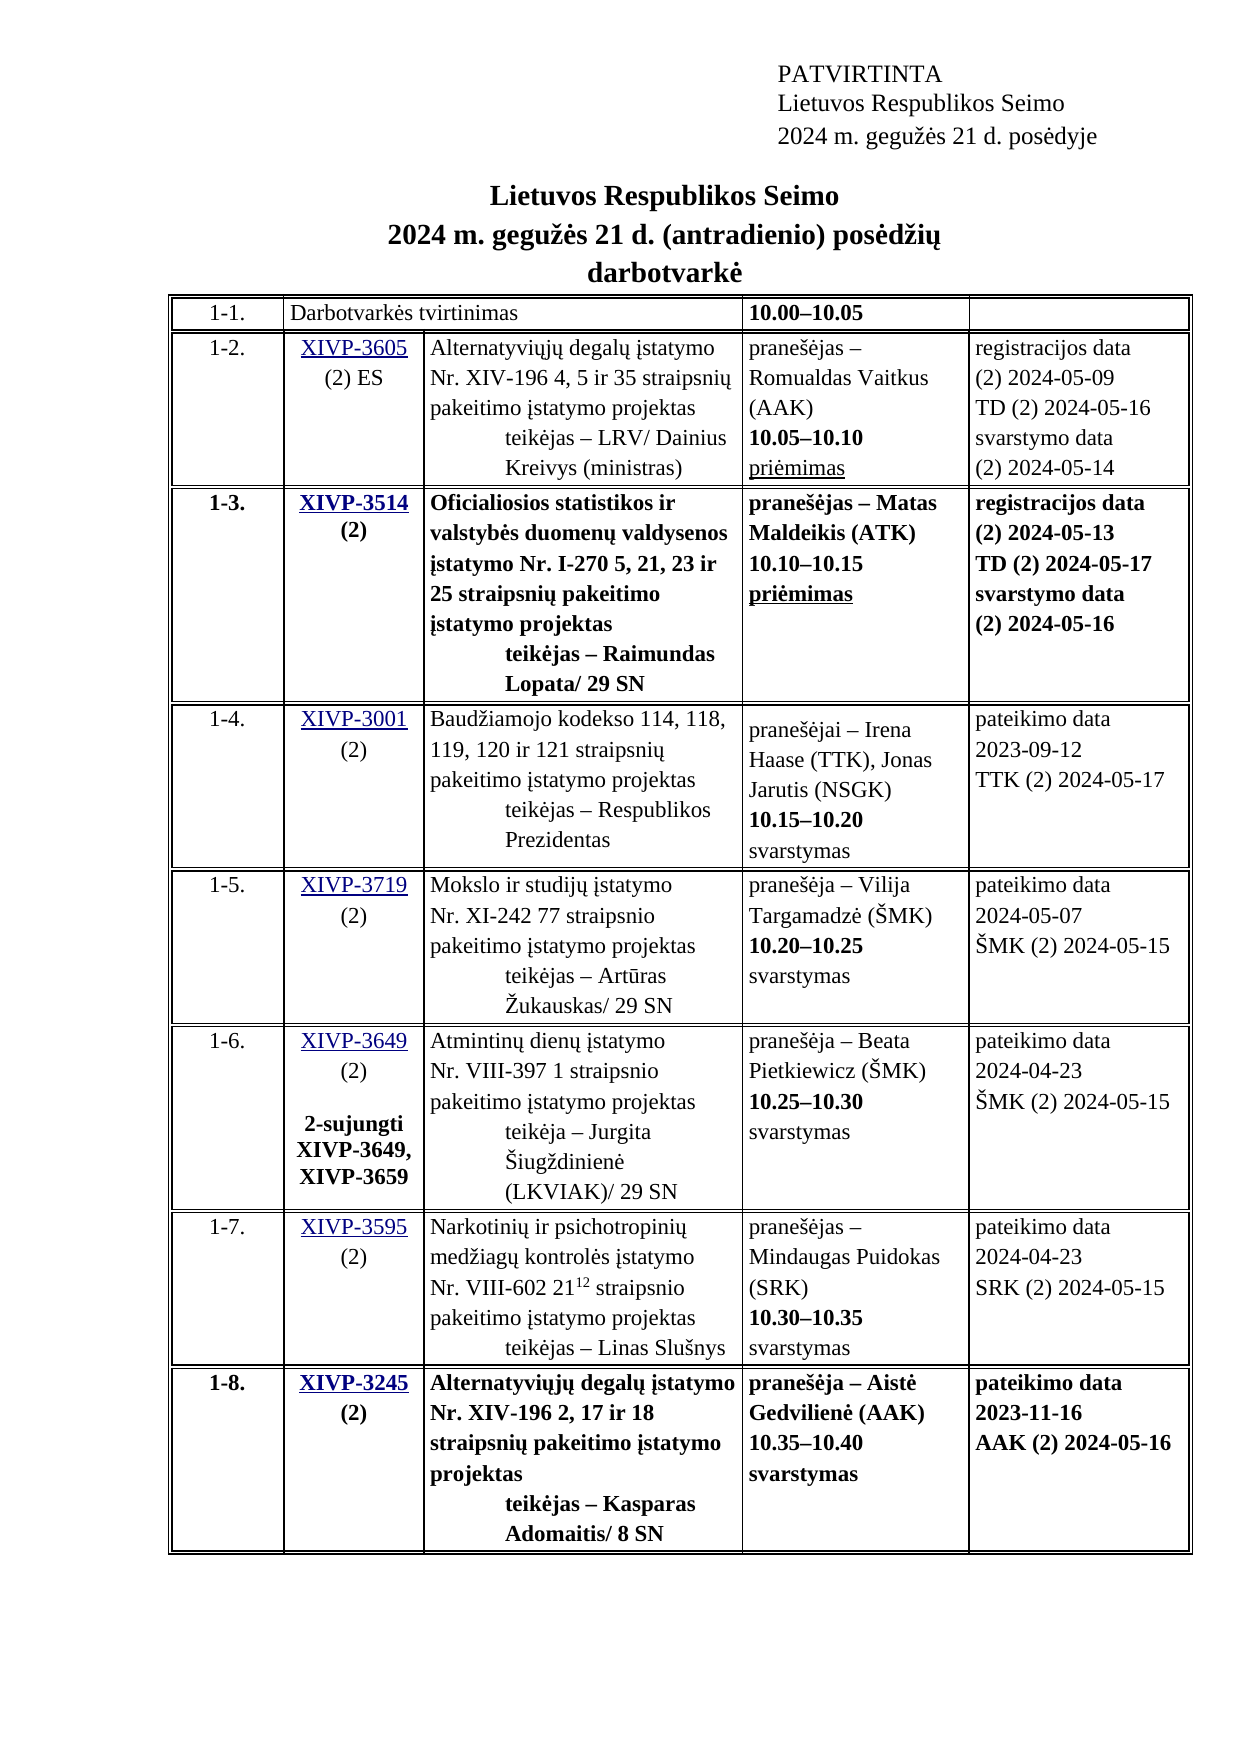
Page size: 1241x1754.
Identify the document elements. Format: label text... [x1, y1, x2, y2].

table_cell 1-2. [173, 334, 283, 484]
table_cell pranešėjai – Irena Haase (TTK), Jonas Jarutis (NSGK) 10.15–10.20 svarstymas [743, 706, 968, 867]
table_cell pateikimo data 2024-05-07 ŠMK (2) 2024-05-15 [970, 872, 1188, 1023]
table_cell registracijos data (2) 2024-05-13 TD (2) 2024-05-17 svarstymo data (2) 2024-05-16 [970, 489, 1188, 701]
table_cell XIVP-3719 (2) [285, 872, 423, 1023]
table_cell pranešėja – Beata Pietkiewicz (ŠMK) 10.25–10.30 svarstymas [743, 1027, 968, 1208]
table_cell 1-5. [173, 872, 283, 1023]
text PATVIRTINTA [777, 59, 1152, 88]
table_cell [1193, 1364, 1240, 1550]
table_header Darbotvarkės tvirtinimas [284, 299, 742, 329]
table_cell pateikimo data 2024-04-23 ŠMK (2) 2024-05-15 [970, 1027, 1188, 1208]
table_cell pranešėja – Aistė Gedvilienė (AAK) 10.35–10.40 svarstymas [743, 1369, 968, 1550]
table_cell 1-6. [173, 1027, 283, 1208]
table_cell pateikimo data 2024-04-23 SRK (2) 2024-05-15 [970, 1213, 1188, 1364]
table_cell Baudžiamojo kodekso 114, 118, 119, 120 ir 121 straipsnių pakeitimo įstatymo projektas teikėjas – Respublikos Prezidentas [425, 706, 742, 867]
table_cell pranešėja – Vilija Targamadzė (ŠMK) 10.20–10.25 svarstymas [743, 872, 968, 1023]
table_cell pranešėjas – Matas Maldeikis (ATK) 10.10–10.15 priėmimas [743, 489, 968, 701]
table_cell [1193, 701, 1240, 867]
table_cell 1-3. [173, 489, 283, 701]
table_cell XIVP-3605 (2) ES [285, 334, 423, 484]
text Lietuvos Respublikos Seimo [777, 88, 1152, 117]
table_cell 1-7. [173, 1213, 283, 1364]
table_cell 1-8. [173, 1369, 283, 1550]
table_cell XIVP-3649 (2) 2-sujungti XIVP-3649, XIVP-3659 [285, 1027, 423, 1208]
table_cell 1-4. [173, 706, 283, 867]
table_cell XIVP-3001 (2) [285, 706, 423, 867]
table_cell [1193, 1209, 1240, 1364]
table_cell Oficialiosios statistikos ir valstybės duomenų valdysenos įstatymo Nr. I-270 5, 21, 23 ir 25 straipsnių pakeitimo įstatymo projektas teikėjas – Raimundas Lopata/ 29 SN [425, 489, 742, 701]
text darbotvarkė [177, 255, 1152, 289]
table_cell XIVP-3245 (2) [285, 1369, 423, 1550]
text 2024 m. gegužės 21 d. posėdyje [777, 121, 1152, 149]
table_header [970, 299, 1188, 329]
table_cell pateikimo data 2023-11-16 AAK (2) 2024-05-16 [970, 1369, 1188, 1550]
table_cell Narkotinių ir psichotropinių medžiagų kontrolės įstatymo Nr. VIII-602 2112 straipsnio pakeitimo įstatymo projektas teikėjas – Linas Slušnys [425, 1213, 742, 1364]
table_cell pranešėjas – Mindaugas Puidokas (SRK) 10.30–10.35 svarstymas [743, 1213, 968, 1364]
table_cell pateikimo data 2023-09-12 TTK (2) 2024-05-17 [970, 706, 1188, 867]
table_cell Mokslo ir studijų įstatymo Nr. XI-242 77 straipsnio pakeitimo įstatymo projektas teikėjas – Artūras Žukauskas/ 29 SN [425, 872, 742, 1023]
table_cell [1193, 867, 1240, 1023]
table_cell Alternatyviųjų degalų įstatymo Nr. XIV-196 4, 5 ir 35 straipsnių pakeitimo įstatymo projektas teikėjas – LRV/ Dainius Kreivys (ministras) [425, 334, 742, 484]
table_cell [1193, 329, 1240, 484]
table_cell pranešėjas – Romualdas Vaitkus (AAK) 10.05–10.10 priėmimas [743, 334, 968, 484]
table_cell Alternatyviųjų degalų įstatymo Nr. XIV-196 2, 17 ir 18 straipsnių pakeitimo įstatymo projektas teikėjas – Kasparas Adomaitis/ 8 SN [425, 1369, 742, 1550]
table_header 10.00–10.05 [743, 299, 969, 329]
table_cell XIVP-3514 (2) [285, 489, 423, 701]
table_cell XIVP-3595 (2) [285, 1213, 423, 1364]
table_cell [1193, 1023, 1240, 1208]
table_cell registracijos data (2) 2024-05-09 TD (2) 2024-05-16 svarstymo data (2) 2024-05-14 [970, 334, 1188, 484]
text Lietuvos Respublikos Seimo [177, 178, 1152, 212]
table_header [1193, 294, 1240, 329]
table_cell Atmintinų dienų įstatymo Nr. VIII-397 1 straipsnio pakeitimo įstatymo projektas teikėja – Jurgita Šiugždinienė (LKVIAK)/ 29 SN [425, 1027, 742, 1208]
table_header 1-1. [173, 299, 283, 329]
text 2024 m. gegužės 21 d. (antradienio) posėdžių [177, 217, 1152, 250]
table_cell [1193, 485, 1240, 701]
